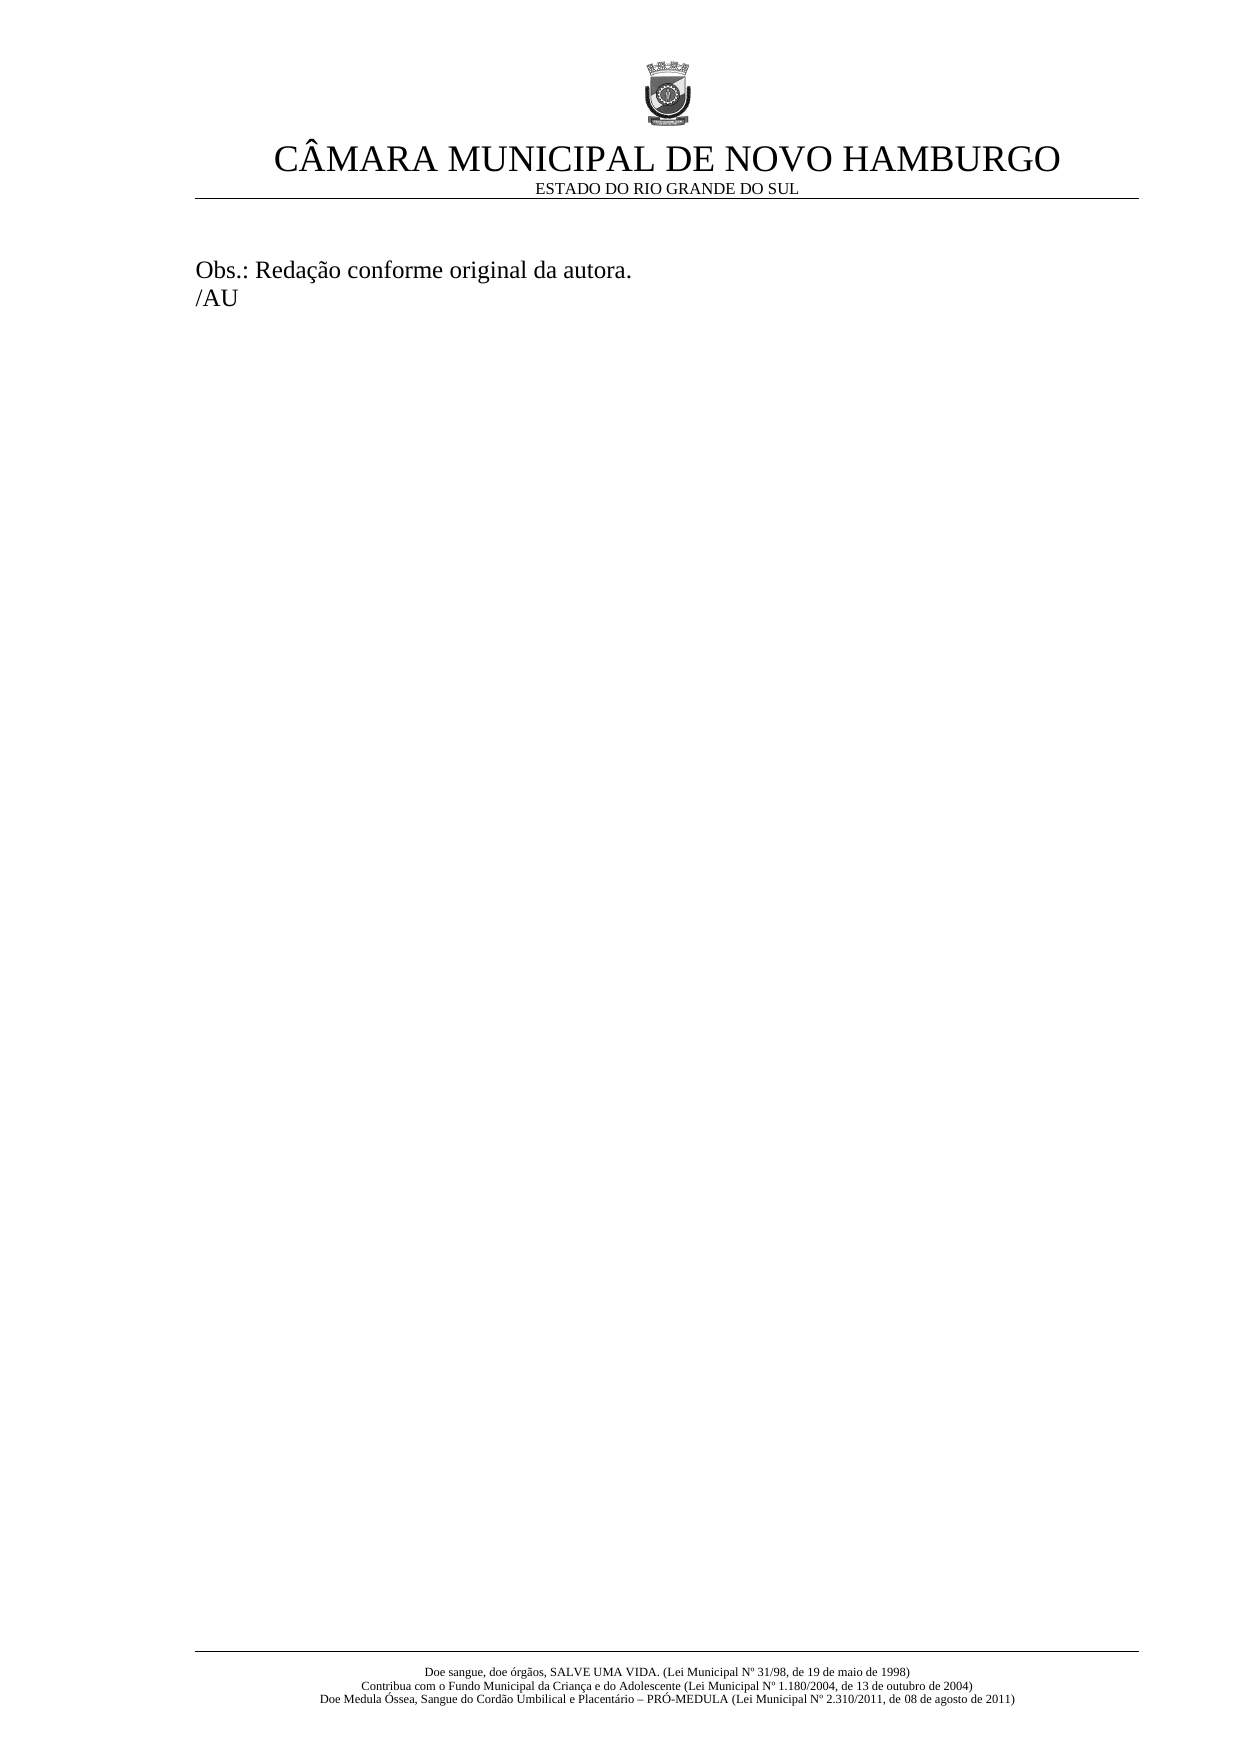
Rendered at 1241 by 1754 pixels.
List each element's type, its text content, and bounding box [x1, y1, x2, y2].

text Obs.: Redação conforme original da autora. [195, 256, 1139, 284]
text /AU [195, 284, 1139, 311]
